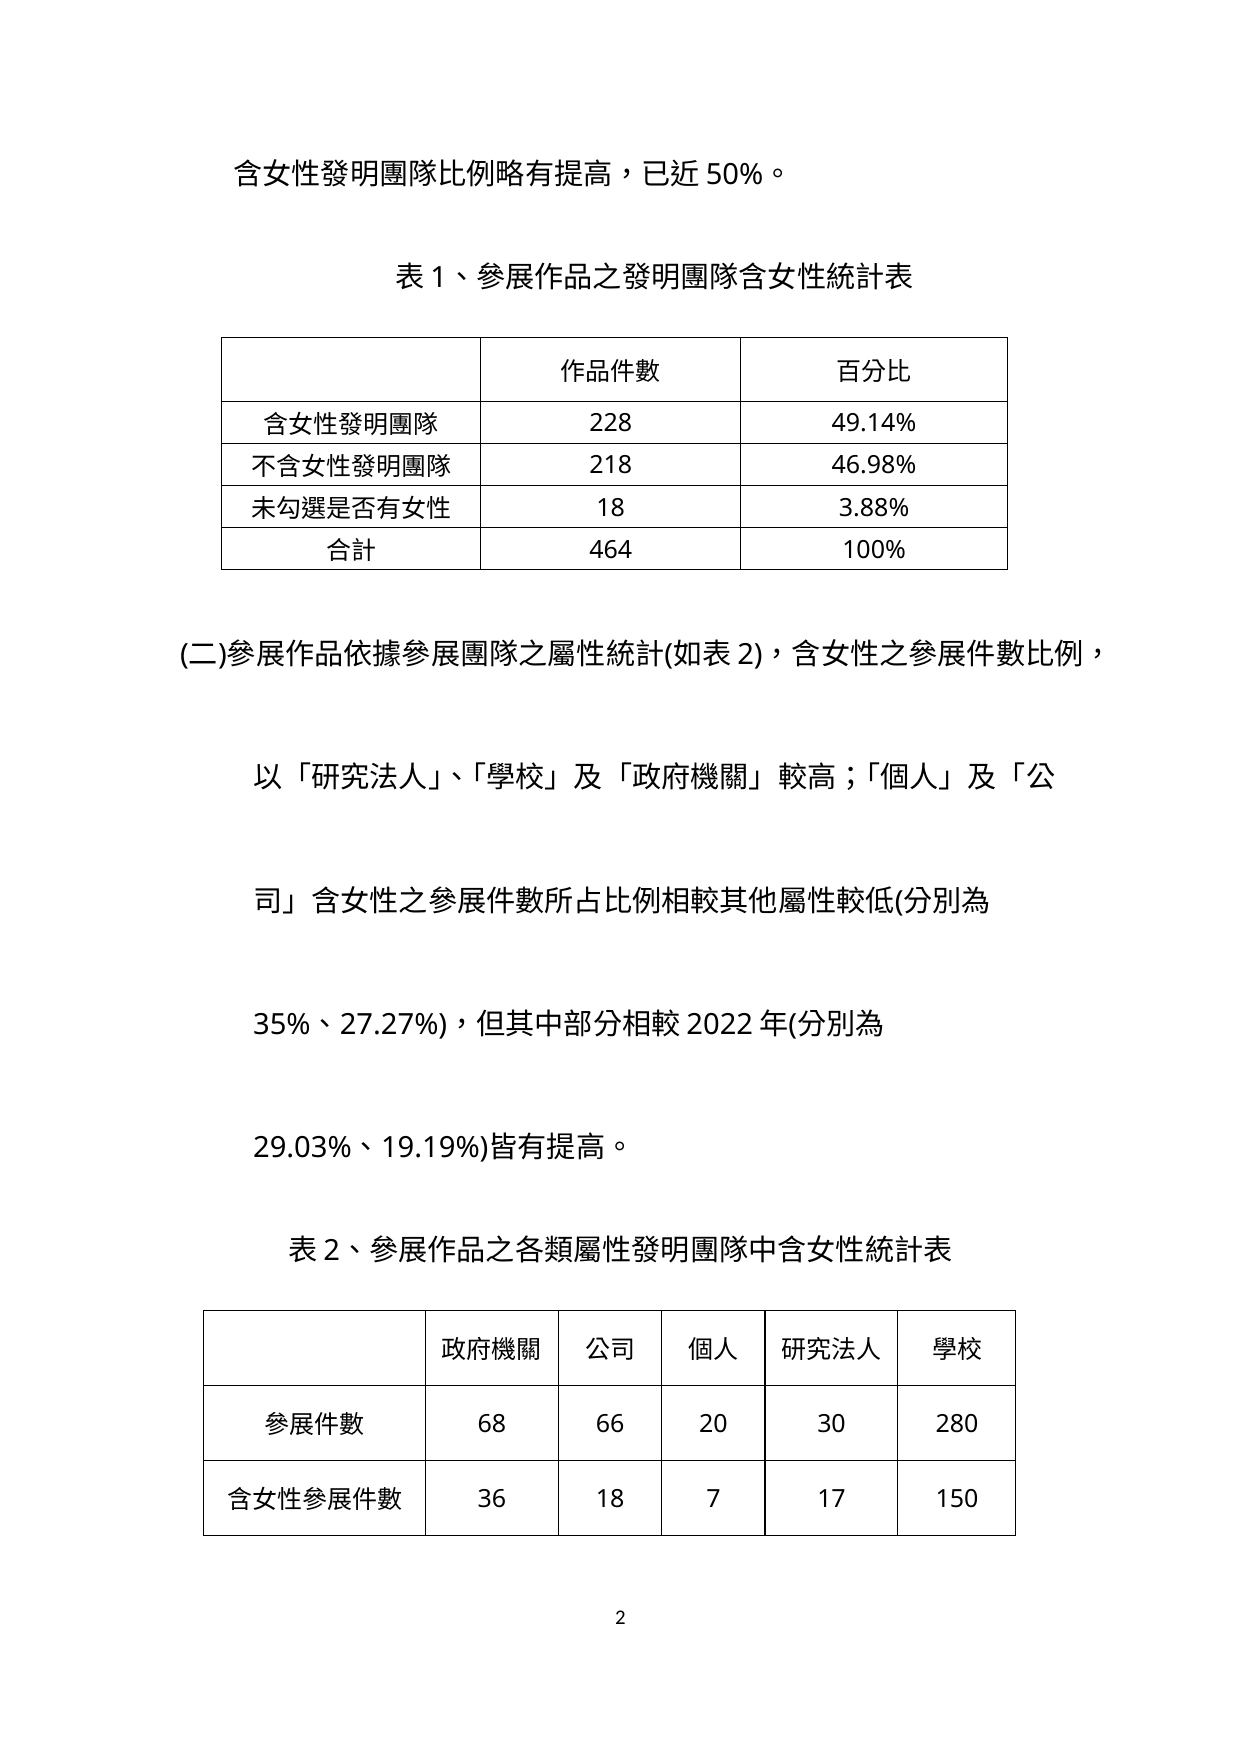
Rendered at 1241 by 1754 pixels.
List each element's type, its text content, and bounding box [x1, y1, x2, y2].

table_cell 18 [481, 486, 740, 527]
table_cell 參展件數 [204, 1386, 425, 1460]
table_cell 未勾選是否有女性 [222, 486, 480, 527]
table_cell 不含女性發明團隊 [222, 444, 480, 485]
table_header 公司 [559, 1311, 661, 1385]
table_cell 46.98% [741, 444, 1007, 485]
table_header 政府機關 [426, 1311, 558, 1385]
table_header 研究法人 [766, 1311, 897, 1385]
table_cell 49.14% [741, 402, 1007, 443]
table_cell 7 [662, 1461, 764, 1535]
table_cell 68 [426, 1386, 558, 1460]
table_cell 含女性參展件數 [204, 1461, 425, 1535]
table_cell 合計 [222, 528, 480, 569]
table_cell 218 [481, 444, 740, 485]
table_cell 280 [898, 1386, 1015, 1460]
table_cell 17 [766, 1461, 897, 1535]
table_header [222, 338, 480, 401]
table_cell 228 [481, 402, 740, 443]
text 含女性發明團隊比例略有提高，已近50%。 [130, 131, 1110, 213]
table_cell 20 [662, 1386, 764, 1460]
table_cell 3.88% [741, 486, 1007, 527]
table_cell 含女性發明團隊 [222, 402, 480, 443]
table_header 學校 [898, 1311, 1015, 1385]
table_cell 100% [741, 528, 1007, 569]
table_cell 18 [559, 1461, 661, 1535]
table_header 個人 [662, 1311, 764, 1385]
text 表1、參展作品之發明團隊含女性統計表 [130, 234, 1110, 316]
table_cell 30 [766, 1386, 897, 1460]
text 表2、參展作品之各類屬性發明團隊中含女性統計表 [130, 1207, 1110, 1289]
table_header 作品件數 [481, 338, 740, 401]
table_header 百分比 [741, 338, 1007, 401]
table_cell 66 [559, 1386, 661, 1460]
table_cell 464 [481, 528, 740, 569]
text (二)參展作品依據參展團隊之屬性統計(如表2)，含女性之參展件數比例，以「研究法人」、「學校」及「政府機關」較高；「個人」及「公司」含女性之參展件數所占比例相較其他屬性較低(分別為35%、27.27%)，但其中部分相較2022年(分別為29.03%、19.19%)皆有提高。 [180, 611, 1110, 1186]
table_cell 36 [426, 1461, 558, 1535]
table_header [204, 1311, 425, 1385]
table_cell 150 [898, 1461, 1015, 1535]
